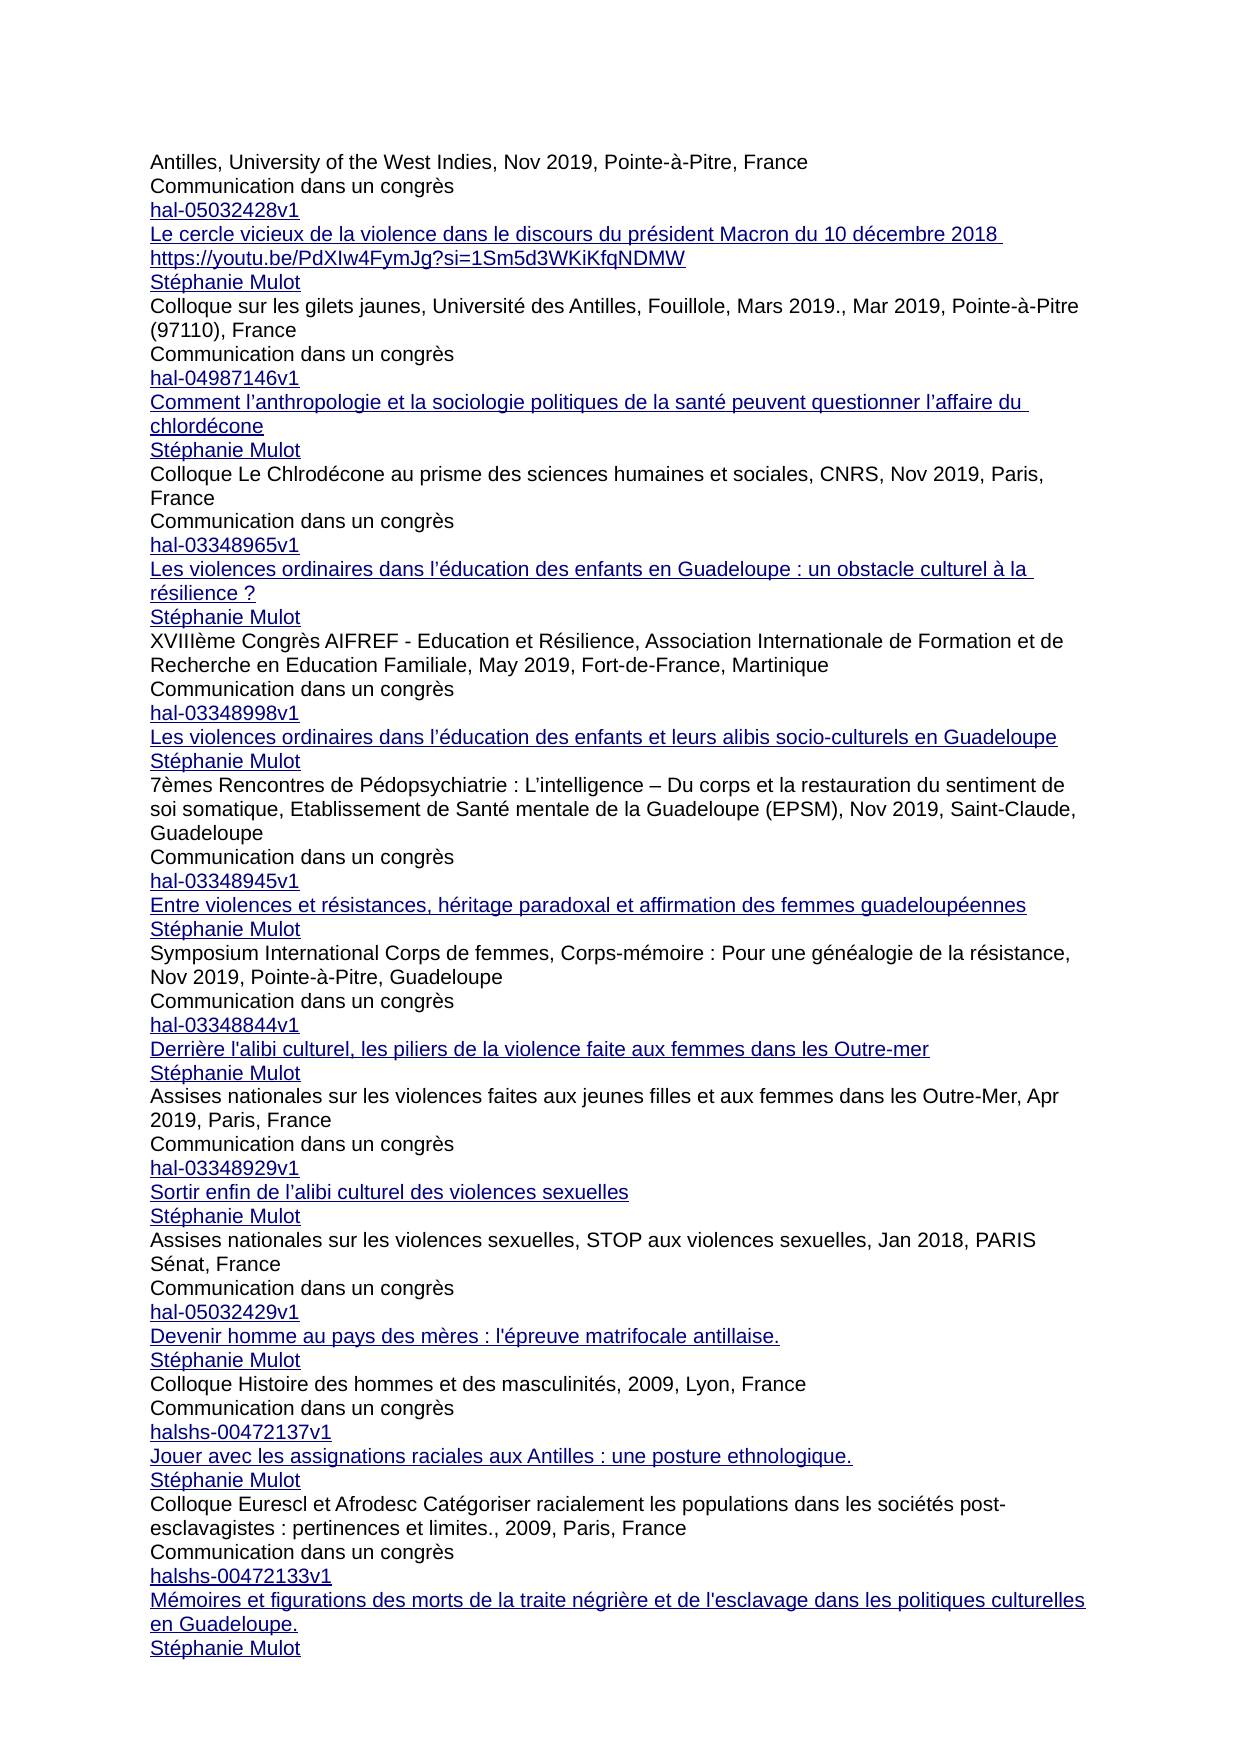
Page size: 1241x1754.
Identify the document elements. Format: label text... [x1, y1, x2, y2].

table_cell Sortir enfin de l’alibi culturel des violences sexuelles Stéphanie Mulot Assises nationales sur les violences sexuelles, STOP aux violences sexuelles, Jan 2018, PARIS Sénat, France Communication dans un congrès hal-05032429v1 [150, 1180, 1090, 1324]
table_cell Entre violences et résistances, héritage paradoxal et affirmation des femmes guadeloupéennes Stéphanie Mulot Symposium International Corps de femmes, Corps-mémoire : Pour une généalogie de la résistance, Nov 2019, Pointe-à-Pitre, Guadeloupe Communication dans un congrès hal-03348844v1 [150, 893, 1090, 1036]
table_cell Le cercle vicieux de la violence dans le discours du président Macron du 10 décembre 2018 https://youtu.be/PdXIw4FymJg?si=1Sm5d3WKiKfqNDMW Stéphanie Mulot Colloque sur les gilets jaunes, Université des Antilles, Fouillole, Mars 2019., Mar 2019, Pointe-à-Pitre (97110), France Communication dans un congrès hal-04987146v1 [150, 222, 1090, 389]
table_cell Les violences ordinaires dans l’éducation des enfants et leurs alibis socio-culturels en Guadeloupe Stéphanie Mulot 7èmes Rencontres de Pédopsychiatrie : L’intelligence – Du corps et la restauration du sentiment de soi somatique, Etablissement de Santé mentale de la Guadeloupe (EPSM), Nov 2019, Saint-Claude, Guadeloupe Communication dans un congrès hal-03348945v1 [150, 725, 1090, 893]
table_cell Devenir homme au pays des mères : l'épreuve matrifocale antillaise. Stéphanie Mulot Colloque Histoire des hommes et des masculinités, 2009, Lyon, France Communication dans un congrès halshs-00472137v1 [150, 1324, 1090, 1444]
table_cell Antilles, University of the West Indies, Nov 2019, Pointe-à-Pitre, France Communication dans un congrès hal-05032428v1 [150, 150, 1090, 222]
table_cell Mémoires et figurations des morts de la traite négrière et de l'esclavage dans les politiques culturelles en Guadeloupe. Stéphanie Mulot [150, 1588, 1090, 1659]
table_cell Derrière l'alibi culturel, les piliers de la violence faite aux femmes dans les Outre-mer Stéphanie Mulot Assises nationales sur les violences faites aux jeunes filles et aux femmes dans les Outre-Mer, Apr 2019, Paris, France Communication dans un congrès hal-03348929v1 [150, 1036, 1090, 1180]
table_cell Jouer avec les assignations raciales aux Antilles : une posture ethnologique. Stéphanie Mulot Colloque Eurescl et Afrodesc Catégoriser racialement les populations dans les sociétés post-esclavagistes : pertinences et limites., 2009, Paris, France Communication dans un congrès halshs-00472133v1 [150, 1444, 1090, 1587]
table_cell Les violences ordinaires dans l’éducation des enfants en Guadeloupe : un obstacle culturel à la résilience ? Stéphanie Mulot XVIIIème Congrès AIFREF - Education et Résilience, Association Internationale de Formation et de Recherche en Education Familiale, May 2019, Fort-de-France, Martinique Communication dans un congrès hal-03348998v1 [150, 557, 1090, 725]
table_cell Comment l’anthropologie et la sociologie politiques de la santé peuvent questionner l’affaire du chlordécone Stéphanie Mulot Colloque Le Chlrodécone au prisme des sciences humaines et sociales, CNRS, Nov 2019, Paris, France Communication dans un congrès hal-03348965v1 [150, 390, 1090, 557]
